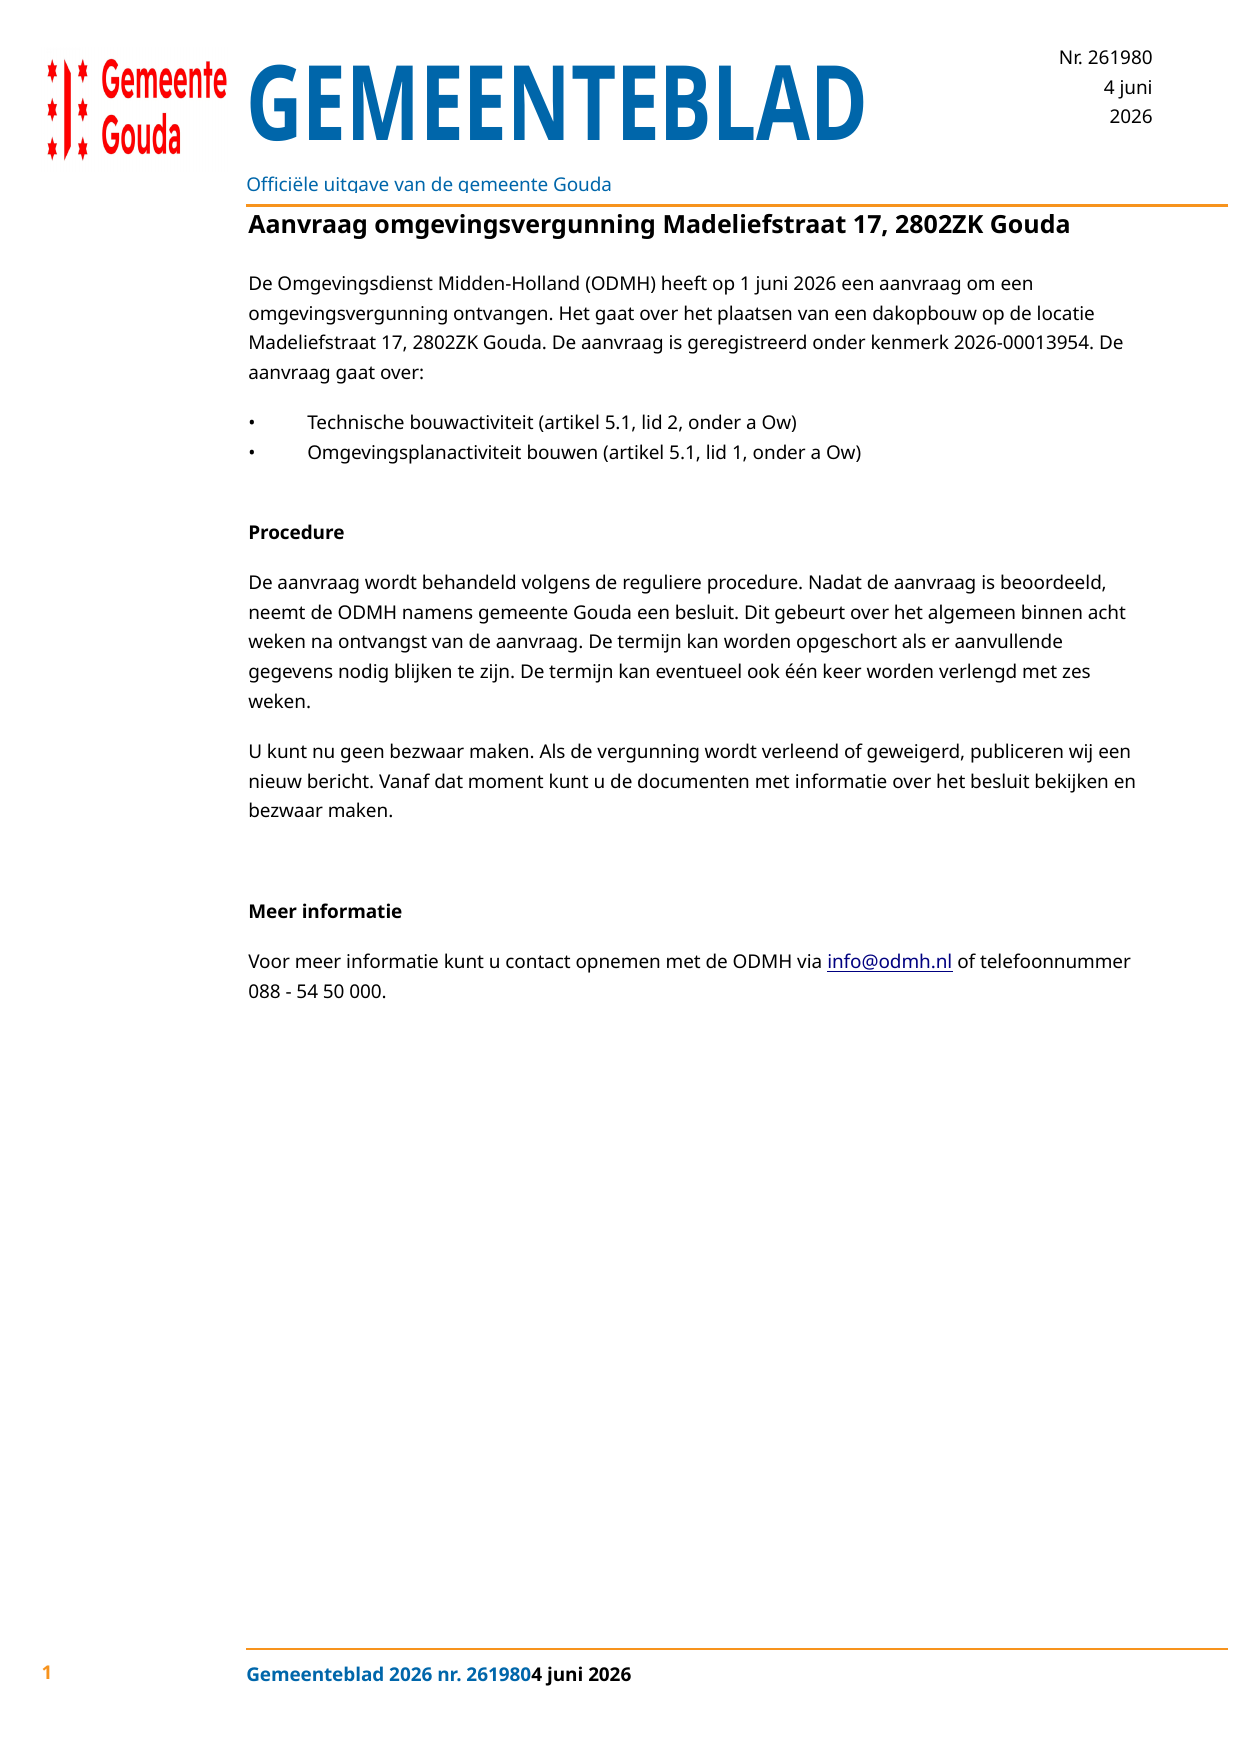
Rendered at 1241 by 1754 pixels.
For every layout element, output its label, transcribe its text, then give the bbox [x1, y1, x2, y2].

text U kunt nu geen bezwaar maken. Als de vergunning wordt verleend of geweigerd, publiceren wij een nieuw bericht. Vanaf dat moment kunt u de documenten met informatie over het besluit bekijken en bezwaar maken. [248, 738, 1152, 823]
text Procedure [248, 519, 1152, 545]
text Meer informatie [248, 898, 1152, 924]
list Omgevingsplanactiviteit bouwen (artikel 5.1, lid 1, onder a Ow) [248, 439, 1152, 465]
text Aanvraag omgevingsvergunning Madeliefstraat 17, 2802ZK Gouda [248, 207, 1152, 241]
text De aanvraag wordt behandeld volgens de reguliere procedure. Nadat de aanvraag is beoordeeld, neemt de ODMH namens gemeente Gouda een besluit. Dit gebeurt over het algemeen binnen acht weken na ontvangst van de aanvraag. De termijn kan worden opgeschort als er aanvullende gegevens nodig blijken te zijn. De termijn kan eventueel ook één keer worden verlengd met zes weken. [248, 569, 1152, 713]
text De Omgevingsdienst Midden-Holland (ODMH) heeft op 1 juni 2026 een aanvraag om een omgevingsvergunning ontvangen. Het gaat over het plaatsen van een dakopbouw op de locatie Madeliefstraat 17, 2802ZK Gouda. De aanvraag is geregistreerd onder kenmerk 2026-00013954. De aanvraag gaat over: [248, 270, 1152, 385]
list Technische bouwactiviteit (artikel 5.1, lid 2, onder a Ow) [248, 409, 1152, 435]
picture [41, 47, 231, 172]
text Voor meer informatie kunt u contact opnemen met de ODMH via info@odmh.nl of telefoonnummer 088 - 54 50 000. [248, 949, 1152, 1004]
